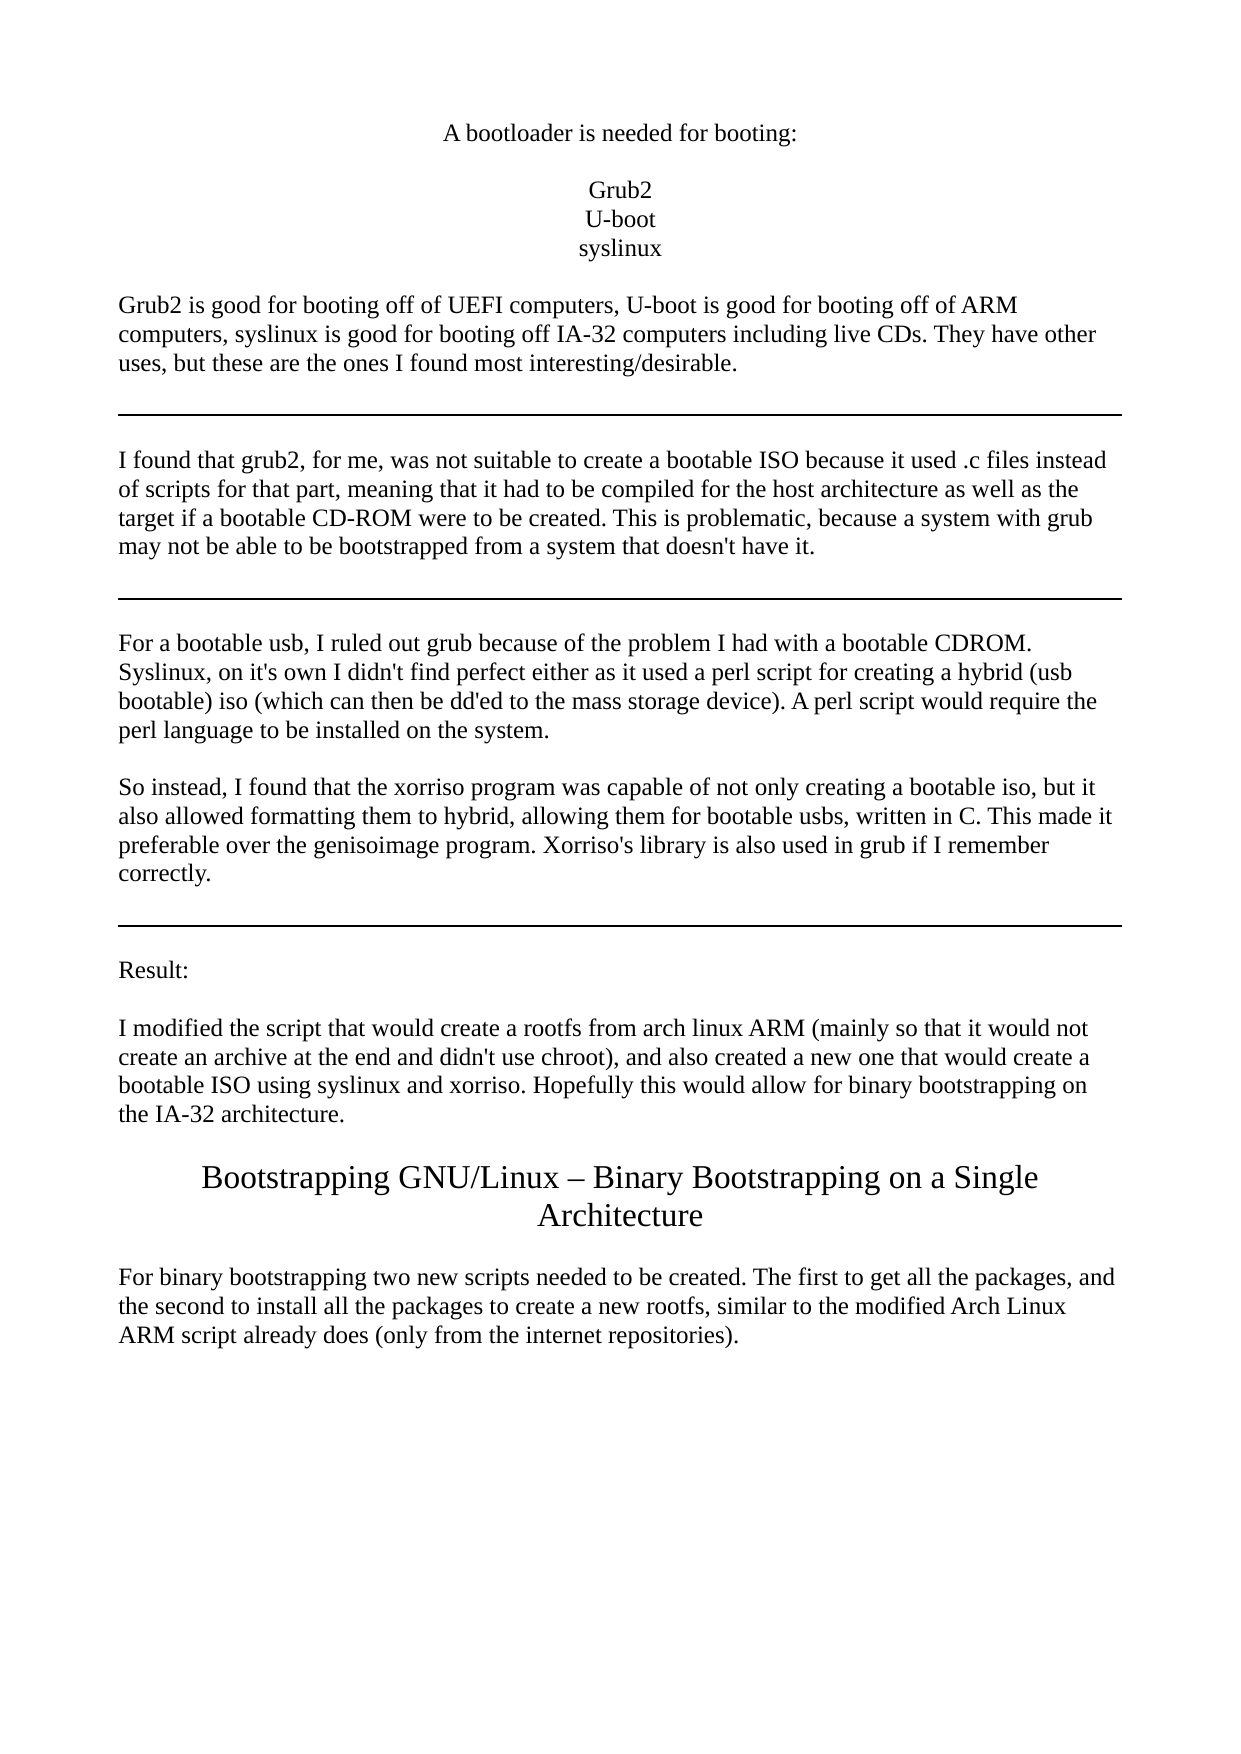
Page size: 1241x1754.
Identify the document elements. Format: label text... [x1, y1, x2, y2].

text So instead, I found that the xorriso program was capable of not only creating a bootable iso, but it also allowed formatting them to hybrid, allowing them for bootable usbs, written in C. This made it preferable over the genisoimage program. Xorriso's library is also used in grub if I remember correctly. [118, 772, 1122, 887]
text For binary bootstrapping two new scripts needed to be created. The first to get all the packages, and the second to install all the packages to create a new rootfs, similar to the modified Arch Linux ARM script already does (only from the internet repositories). [118, 1262, 1122, 1348]
text A bootloader is needed for booting: [118, 118, 1122, 147]
text I modified the script that would create a rootfs from arch linux ARM (mainly so that it would not create an archive at the end and didn't use chroot), and also created a new one that would create a bootable ISO using syslinux and xorriso. Hopefully this would allow for binary bootstrapping on the IA-32 architecture. [118, 1013, 1122, 1128]
text U-boot [118, 204, 1122, 233]
text Grub2 [118, 176, 1122, 204]
text For a bootable usb, I ruled out grub because of the problem I had with a bootable CDROM. Syslinux, on it's own I didn't find perfect either as it used a perl script for creating a hybrid (usb bootable) iso (which can then be dd'ed to the mass storage device). A perl script would require the perl language to be installed on the system. [118, 628, 1122, 743]
text I found that grub2, for me, was not suitable to create a bootable ISO because it used .c files instead of scripts for that part, meaning that it had to be compiled for the host architecture as well as the target if a bootable CD-ROM were to be created. This is problematic, because a system with grub may not be able to be bootstrapped from a system that doesn't have it. [118, 445, 1122, 560]
text Bootstrapping GNU/Linux – Binary Bootstrapping on a Single Architecture [118, 1157, 1122, 1233]
text Grub2 is good for booting off of UEFI computers, U-boot is good for booting off of ARM computers, syslinux is good for booting off IA-32 computers including live CDs. They have other uses, but these are the ones I found most interesting/desirable. [118, 291, 1122, 377]
text Result: [118, 956, 1122, 984]
text syslinux [118, 233, 1122, 262]
